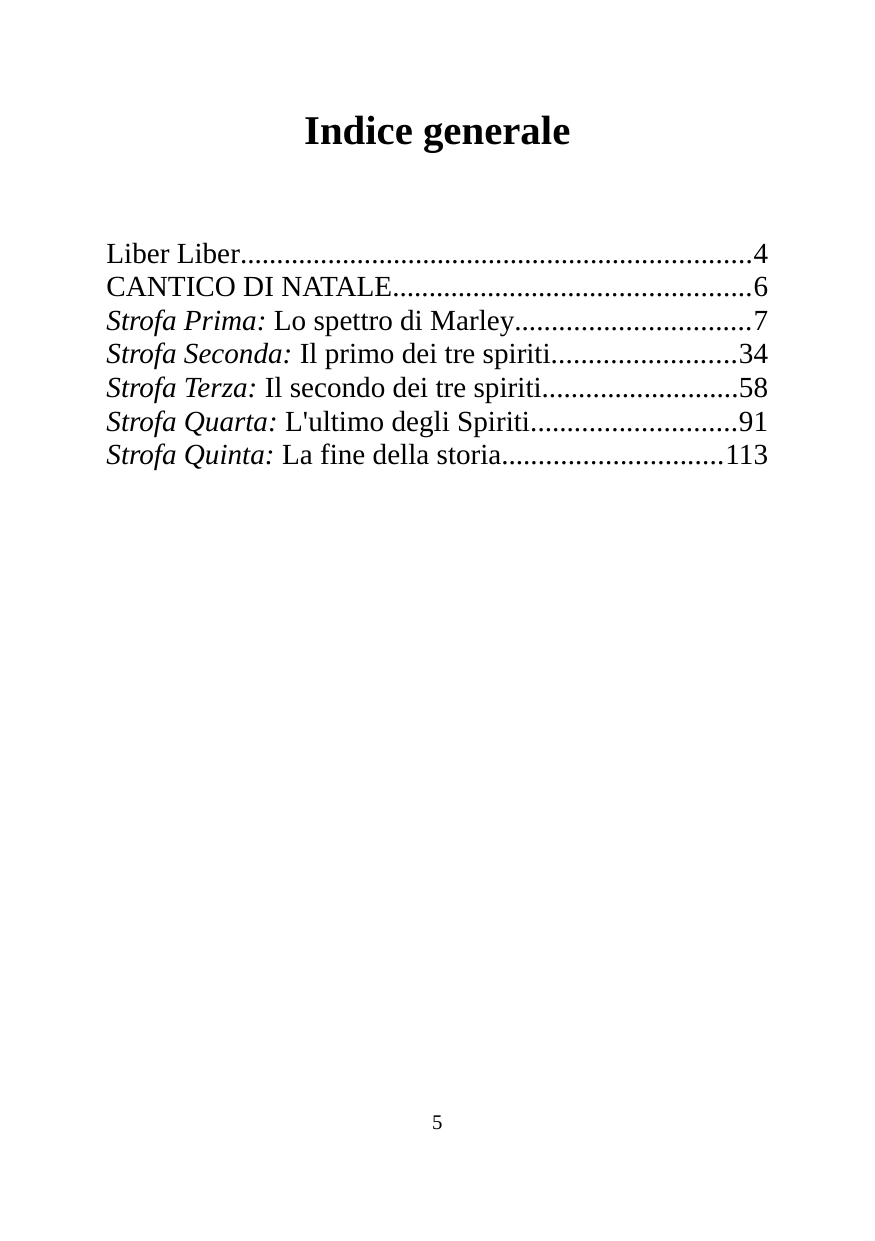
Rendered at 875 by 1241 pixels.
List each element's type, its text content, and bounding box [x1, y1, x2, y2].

text Strofa Quarta: L'ultimo degli Spiriti 91 [106, 404, 768, 437]
text Strofa Seconda: Il primo dei tre spiriti. 34 [106, 337, 768, 370]
text Strofa Terza: Il secondo dei tre spiriti 58 [106, 370, 768, 404]
text Strofa Quinta: La fine della storia 113 [106, 437, 768, 471]
text Liber Liber 4 [106, 236, 768, 269]
text CANTICO DI NATALE 6 [106, 269, 768, 303]
subtitle Indice generale [106, 106, 768, 153]
text Strofa Prima: Lo spettro di Marley 7 [106, 303, 768, 337]
